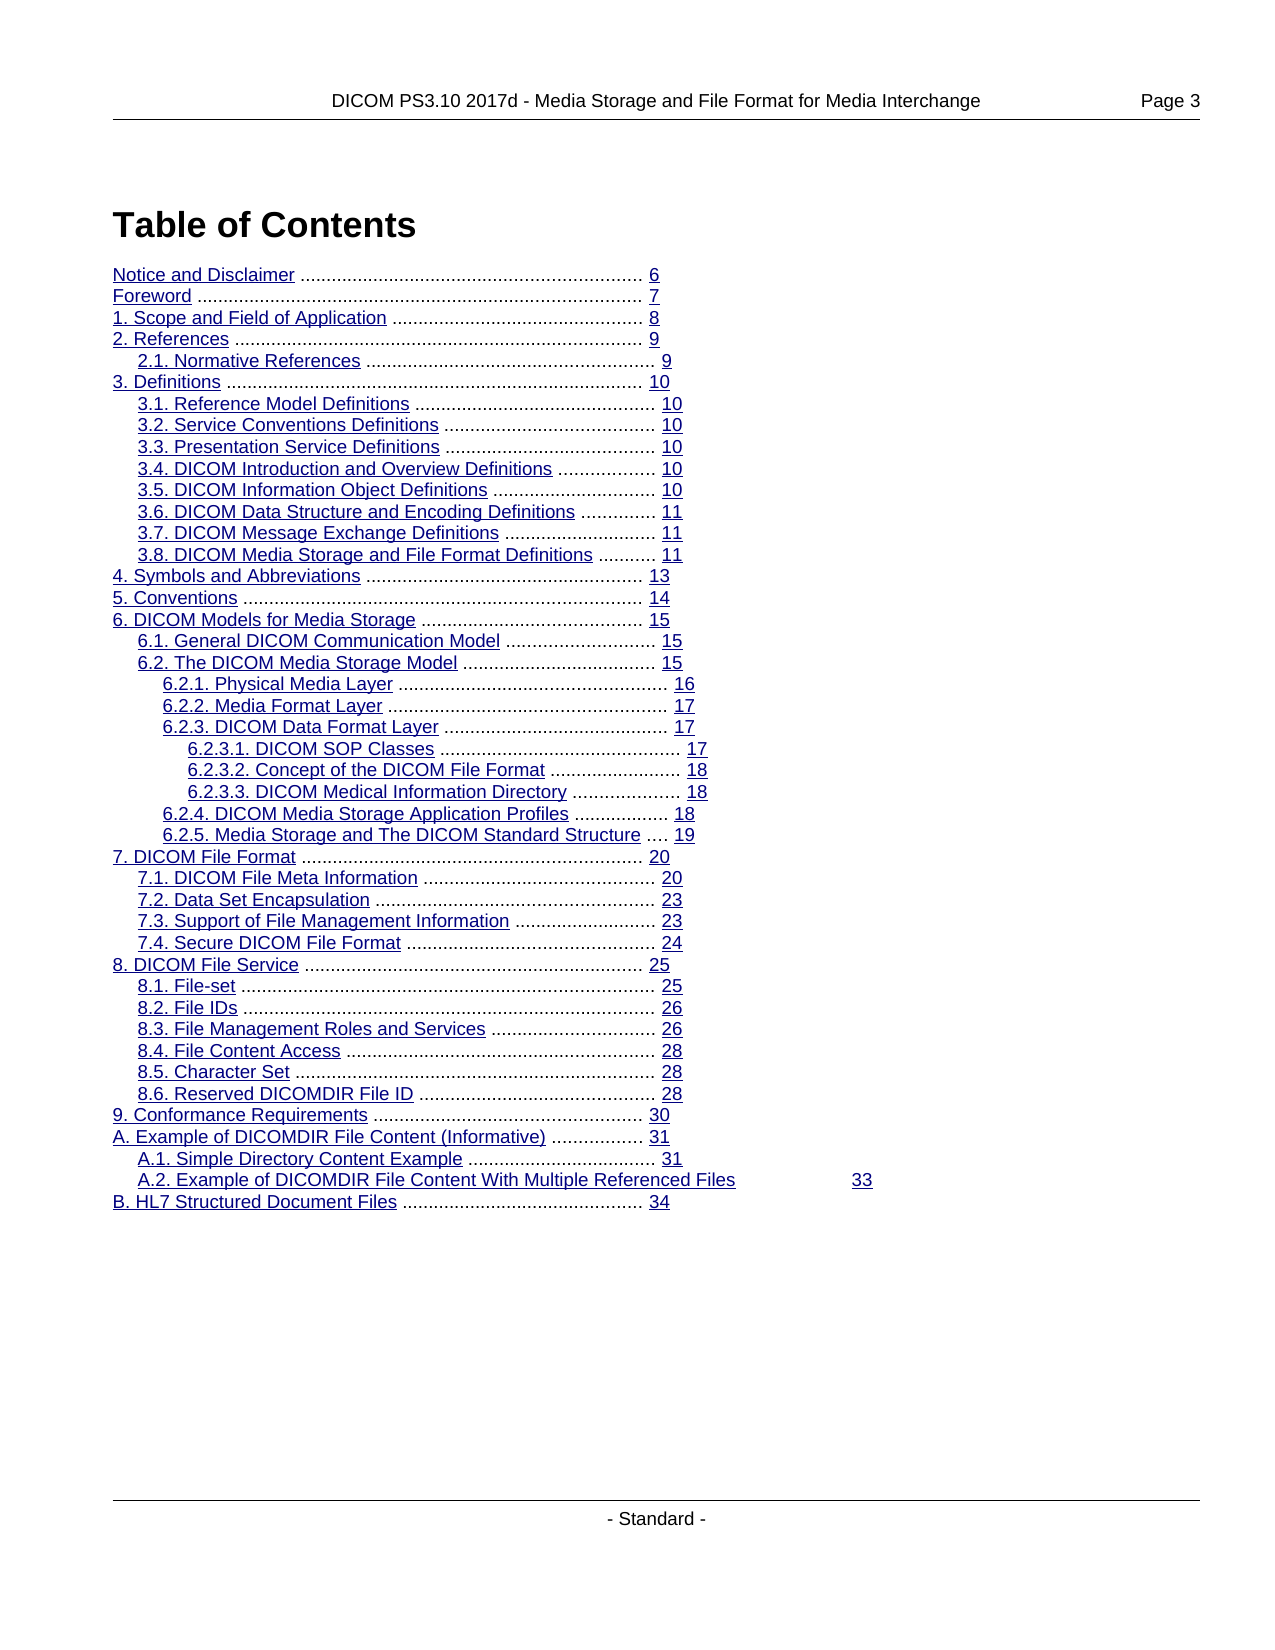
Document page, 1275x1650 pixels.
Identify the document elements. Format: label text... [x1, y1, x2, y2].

text 6.2.3.3. DICOM Medical Information Directory 0 [187, 781, 1175, 802]
text 9. Conformance Requirements 0 [112, 1104, 1175, 1126]
text 7.2. Data Set Encapsulation 0 [137, 889, 1175, 910]
text 1. Scope and Field of Application 0 [112, 306, 1175, 328]
text 6.2.3.1. DICOM SOP Classes 0 [187, 738, 1175, 759]
text 3.4. DICOM Introduction and Overview Definitions 0 [137, 457, 1175, 479]
text B. HL7 Structured Document Files 0 [112, 1191, 1175, 1212]
text 5. Conventions 0 [112, 587, 1175, 608]
text Table of Contents [112, 204, 1200, 245]
text 3.7. DICOM Message Exchange Definitions 0 [137, 522, 1175, 544]
text 6.2. The DICOM Media Storage Model 0 [137, 651, 1175, 673]
text Foreword 0 [112, 285, 1175, 306]
text 2. References 0 [112, 328, 1175, 349]
text 3.6. DICOM Data Structure and Encoding Definitions 0 [137, 501, 1175, 522]
text 6.1. General DICOM Communication Model 0 [137, 630, 1175, 651]
text 6.2.2. Media Format Layer 0 [162, 694, 1175, 716]
text 8.6. Reserved DICOMDIR File ID 0 [137, 1083, 1175, 1104]
text 8.5. Character Set 0 [137, 1061, 1175, 1083]
text 6.2.4. DICOM Media Storage Application Profiles 0 [162, 802, 1175, 824]
text 3.5. DICOM Information Object Definitions 0 [137, 479, 1175, 501]
text 8.2. File IDs 0 [137, 996, 1175, 1018]
text Notice and Disclaimer 0 [112, 263, 1175, 285]
text 3.3. Presentation Service Definitions 0 [137, 436, 1175, 457]
text A.2. Example of DICOMDIR File Content With Multiple Referenced Files 0 [137, 1169, 1175, 1191]
text 6.2.3.2. Concept of the DICOM File Format 0 [187, 759, 1175, 781]
text 4. Symbols and Abbreviations 0 [112, 565, 1175, 587]
text 3. Definitions 0 [112, 371, 1175, 393]
text 7.4. Secure DICOM File Format 0 [137, 932, 1175, 953]
text 6. DICOM Models for Media Storage 0 [112, 608, 1175, 630]
text 3.2. Service Conventions Definitions 0 [137, 414, 1175, 436]
text 6.2.5. Media Storage and The DICOM Standard Structure 0 [162, 824, 1175, 846]
text 2.1. Normative References 0 [137, 349, 1175, 371]
text 3.8. DICOM Media Storage and File Format Definitions 0 [137, 544, 1175, 565]
text A. Example of DICOMDIR File Content (Informative) 0 [112, 1126, 1175, 1147]
text 8.1. File-set 0 [137, 975, 1175, 996]
text A.1. Simple Directory Content Example 0 [137, 1147, 1175, 1169]
text 8.3. File Management Roles and Services 0 [137, 1018, 1175, 1039]
text 6.2.3. DICOM Data Format Layer 0 [162, 716, 1175, 738]
text 3.1. Reference Model Definitions 0 [137, 393, 1175, 414]
text 7.3. Support of File Management Information 0 [137, 910, 1175, 932]
text 7.1. DICOM File Meta Information 0 [137, 867, 1175, 889]
text 6.2.1. Physical Media Layer 0 [162, 673, 1175, 694]
text 8.4. File Content Access 0 [137, 1039, 1175, 1061]
text 8. DICOM File Service 0 [112, 953, 1175, 975]
text 7. DICOM File Format 0 [112, 846, 1175, 867]
